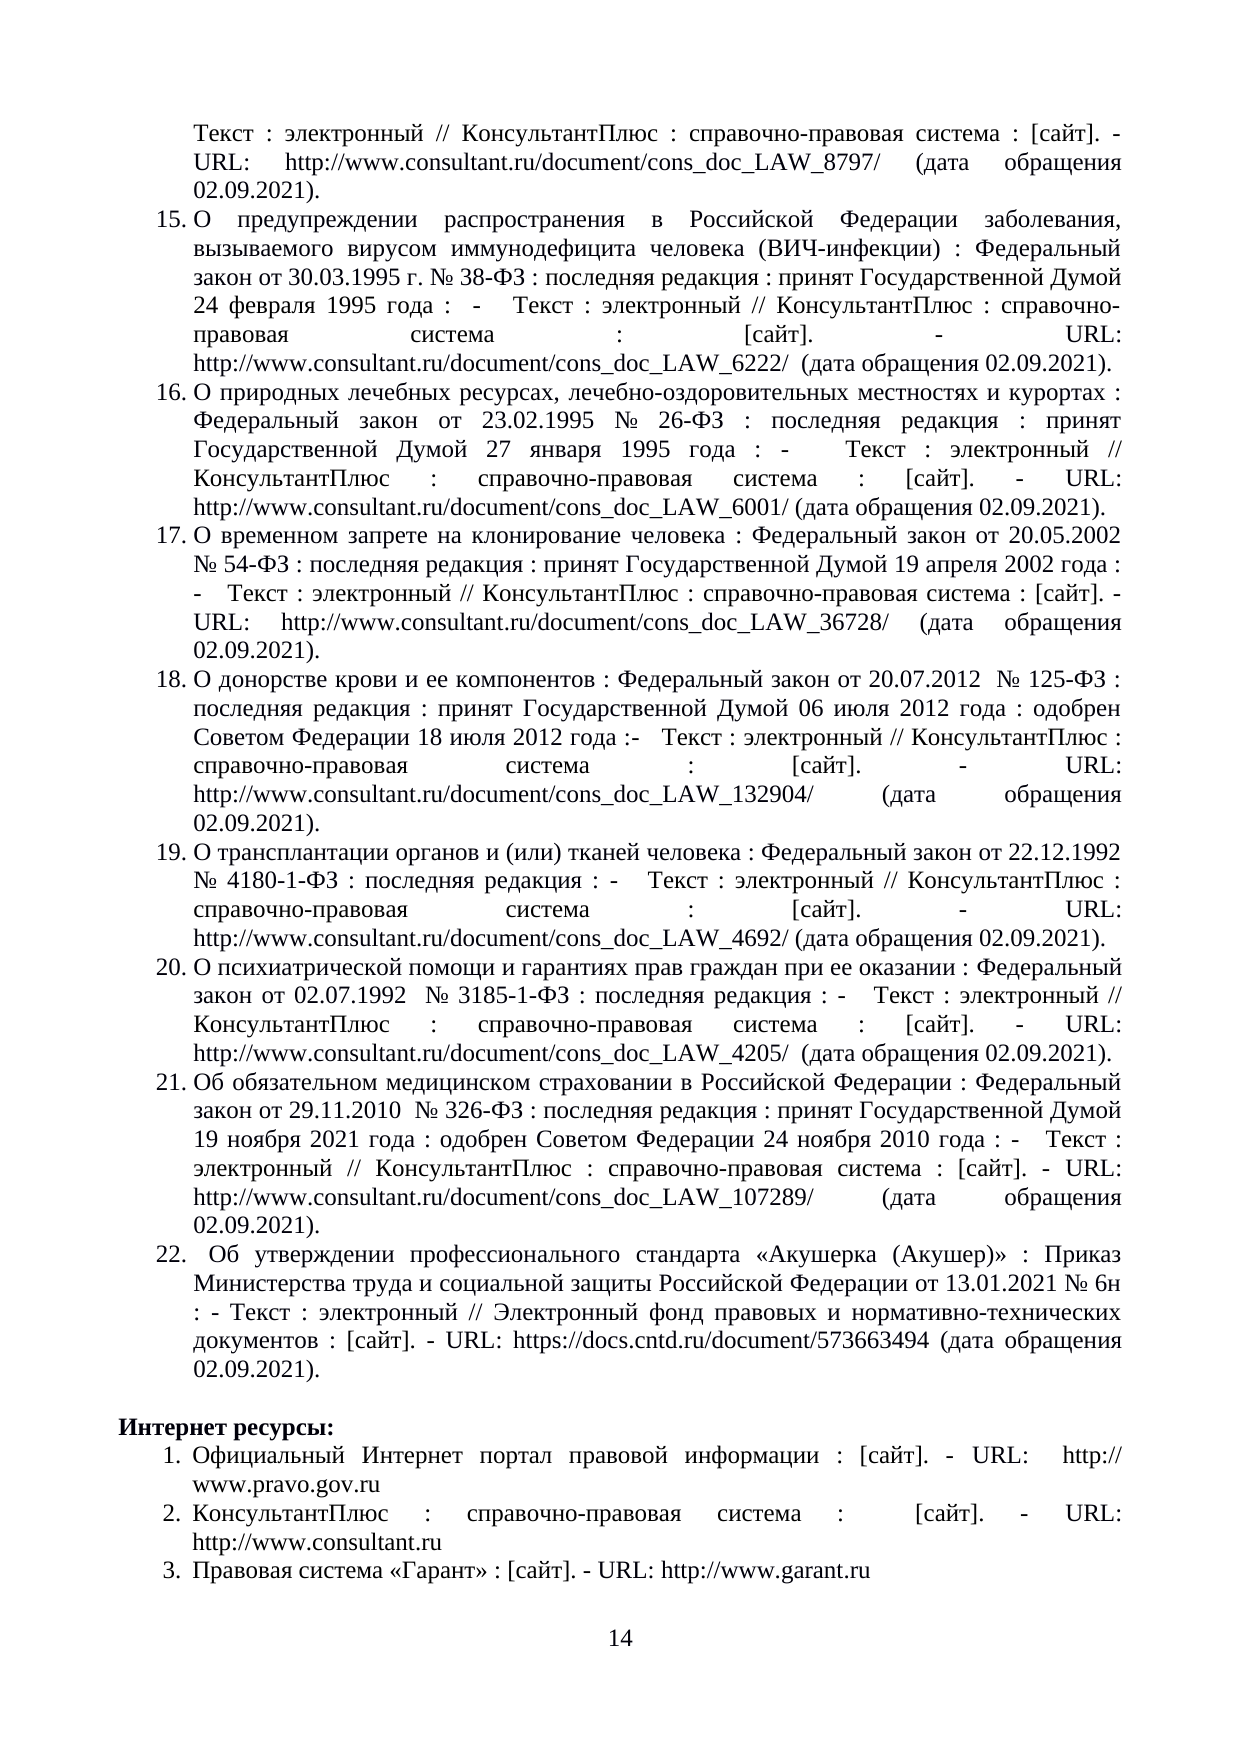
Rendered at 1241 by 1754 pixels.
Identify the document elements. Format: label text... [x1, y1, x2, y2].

text Интернет ресурсы: [118, 1412, 1122, 1441]
list - Текст : электронный // КонсультантПлюс : справочно-правовая система : [сайт]. - URL: http://www.consultant.ru/document/cons_doc_LAW_8797/ (дата обращения 02.09.2021). [156, 118, 1122, 204]
list О донорстве крови и ее компонентов : Федеральный закон от 20.07.2012 № 125-ФЗ : последняя редакция : принят Государственной Думой 06 июля 2012 года : одобрен Советом Федерации 18 июля 2012 года :- Текст : электронный // КонсультантПлюс : справочно-правовая система : [сайт]. - URL: http://www.consultant.ru/document/cons_doc_LAW_132904/ (дата обращения 02.09.2021). [156, 664, 1122, 837]
list Правовая система «Гарант» : [сайт]. - URL: http://www.garant.ru [162, 1556, 1122, 1584]
list Официальный Интернет портал правовой информации : [сайт]. - URL: http:// www.pravo.gov.ru [162, 1441, 1122, 1498]
list КонсультантПлюс : справочно-правовая система : [сайт]. - URL: http://www.consultant.ru [162, 1498, 1122, 1556]
list О временном запрете на клонирование человека : Федеральный закон от 20.05.2002 № 54-ФЗ : последняя редакция : принят Государственной Думой 19 апреля 2002 года : - Текст : электронный // КонсультантПлюс : справочно-правовая система : [сайт]. - URL: http://www.consultant.ru/document/cons_doc_LAW_36728/ (дата обращения 02.09.2021). [156, 521, 1122, 664]
list О природных лечебных ресурсах, лечебно-оздоровительных местностях и курортах : Федеральный закон от 23.02.1995 № 26-ФЗ : последняя редакция : принят Государственной Думой 27 января 1995 года : - Текст : электронный // КонсультантПлюс : справочно-правовая система : [сайт]. - URL: http://www.consultant.ru/document/cons_doc_LAW_6001/ (дата обращения 02.09.2021). [156, 377, 1122, 521]
list О предупреждении распространения в Российской Федерации заболевания, вызываемого вирусом иммунодефицита человека (ВИЧ-инфекции) : Федеральный закон от 30.03.1995 г. № 38-ФЗ : последняя редакция : принят Государственной Думой 24 февраля 1995 года : - Текст : электронный // КонсультантПлюс : справочно-правовая система : [сайт]. - URL: http://www.consultant.ru/document/cons_doc_LAW_6222/ (дата обращения 02.09.2021). [156, 204, 1122, 377]
list О психиатрической помощи и гарантиях прав граждан при ее оказании : Федеральный закон от 02.07.1992 № 3185-1-ФЗ : последняя редакция : - Текст : электронный // КонсультантПлюс : справочно-правовая система : [сайт]. - URL: http://www.consultant.ru/document/cons_doc_LAW_4205/ (дата обращения 02.09.2021). [156, 952, 1122, 1067]
list Об утверждении профессионального стандарта «Акушерка (Акушер)» : Приказ Министерства труда и социальной защиты Российской Федерации от 13.01.2021 № 6н : - Текст : электронный // Электронный фонд правовых и нормативно-технических документов : [сайт]. - URL: https://docs.cntd.ru/document/573663494 (дата обращения 02.09.2021). [156, 1239, 1122, 1383]
list Об обязательном медицинском страховании в Российской Федерации : Федеральный закон от 29.11.2010 № 326-ФЗ : последняя редакция : принят Государственной Думой 19 ноября 2021 года : одобрен Советом Федерации 24 ноября 2010 года : - Текст : электронный // КонсультантПлюс : справочно-правовая система : [сайт]. - URL: http://www.consultant.ru/document/cons_doc_LAW_107289/ (дата обращения 02.09.2021). [156, 1067, 1122, 1239]
list О трансплантации органов и (или) тканей человека : Федеральный закон от 22.12.1992 № 4180-1-ФЗ : последняя редакция : - Текст : электронный // КонсультантПлюс : справочно-правовая система : [сайт]. - URL: http://www.consultant.ru/document/cons_doc_LAW_4692/ (дата обращения 02.09.2021). [156, 837, 1122, 952]
